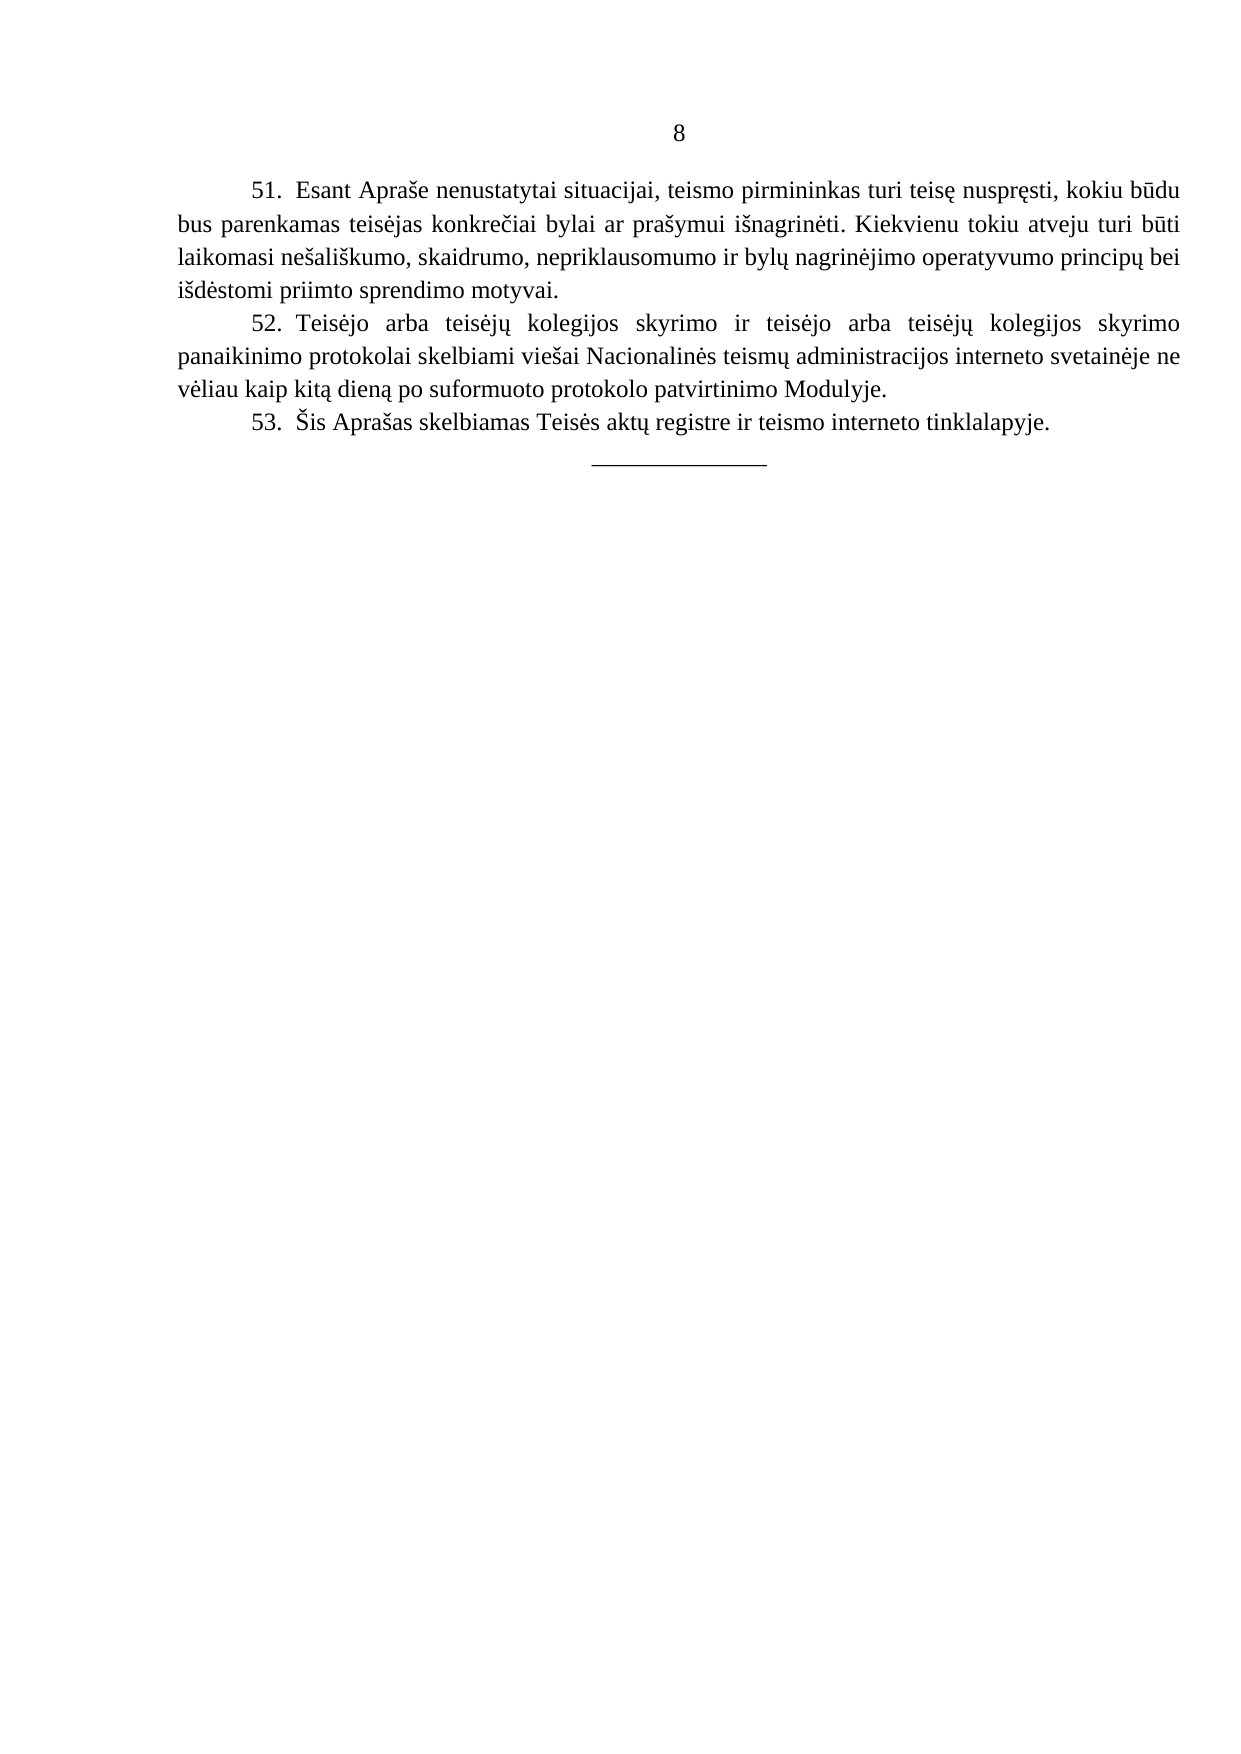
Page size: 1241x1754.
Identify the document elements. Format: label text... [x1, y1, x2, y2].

text 51. Esant Apraše nenustatytai situacijai, teismo pirmininkas turi teisę nuspręsti, kokiu būdu bus parenkamas teisėjas konkrečiai bylai ar prašymui išnagrinėti. Kiekvienu tokiu atveju turi būti laikomasi nešališkumo, skaidrumo, nepriklausomumo ir bylų nagrinėjimo operatyvumo principų bei išdėstomi priimto sprendimo motyvai. [177, 176, 1181, 303]
text ______________ [177, 440, 1181, 468]
text 53. Šis Aprašas skelbiamas Teisės aktų registre ir teismo interneto tinklalapyje. [177, 407, 1181, 436]
text 52. Teisėjo arba teisėjų kolegijos skyrimo ir teisėjo arba teisėjų kolegijos skyrimo panaikinimo protokolai skelbiami viešai Nacionalinės teismų administracijos interneto svetainėje ne vėliau kaip kitą dieną po suformuoto protokolo patvirtinimo Modulyje. [177, 308, 1181, 402]
